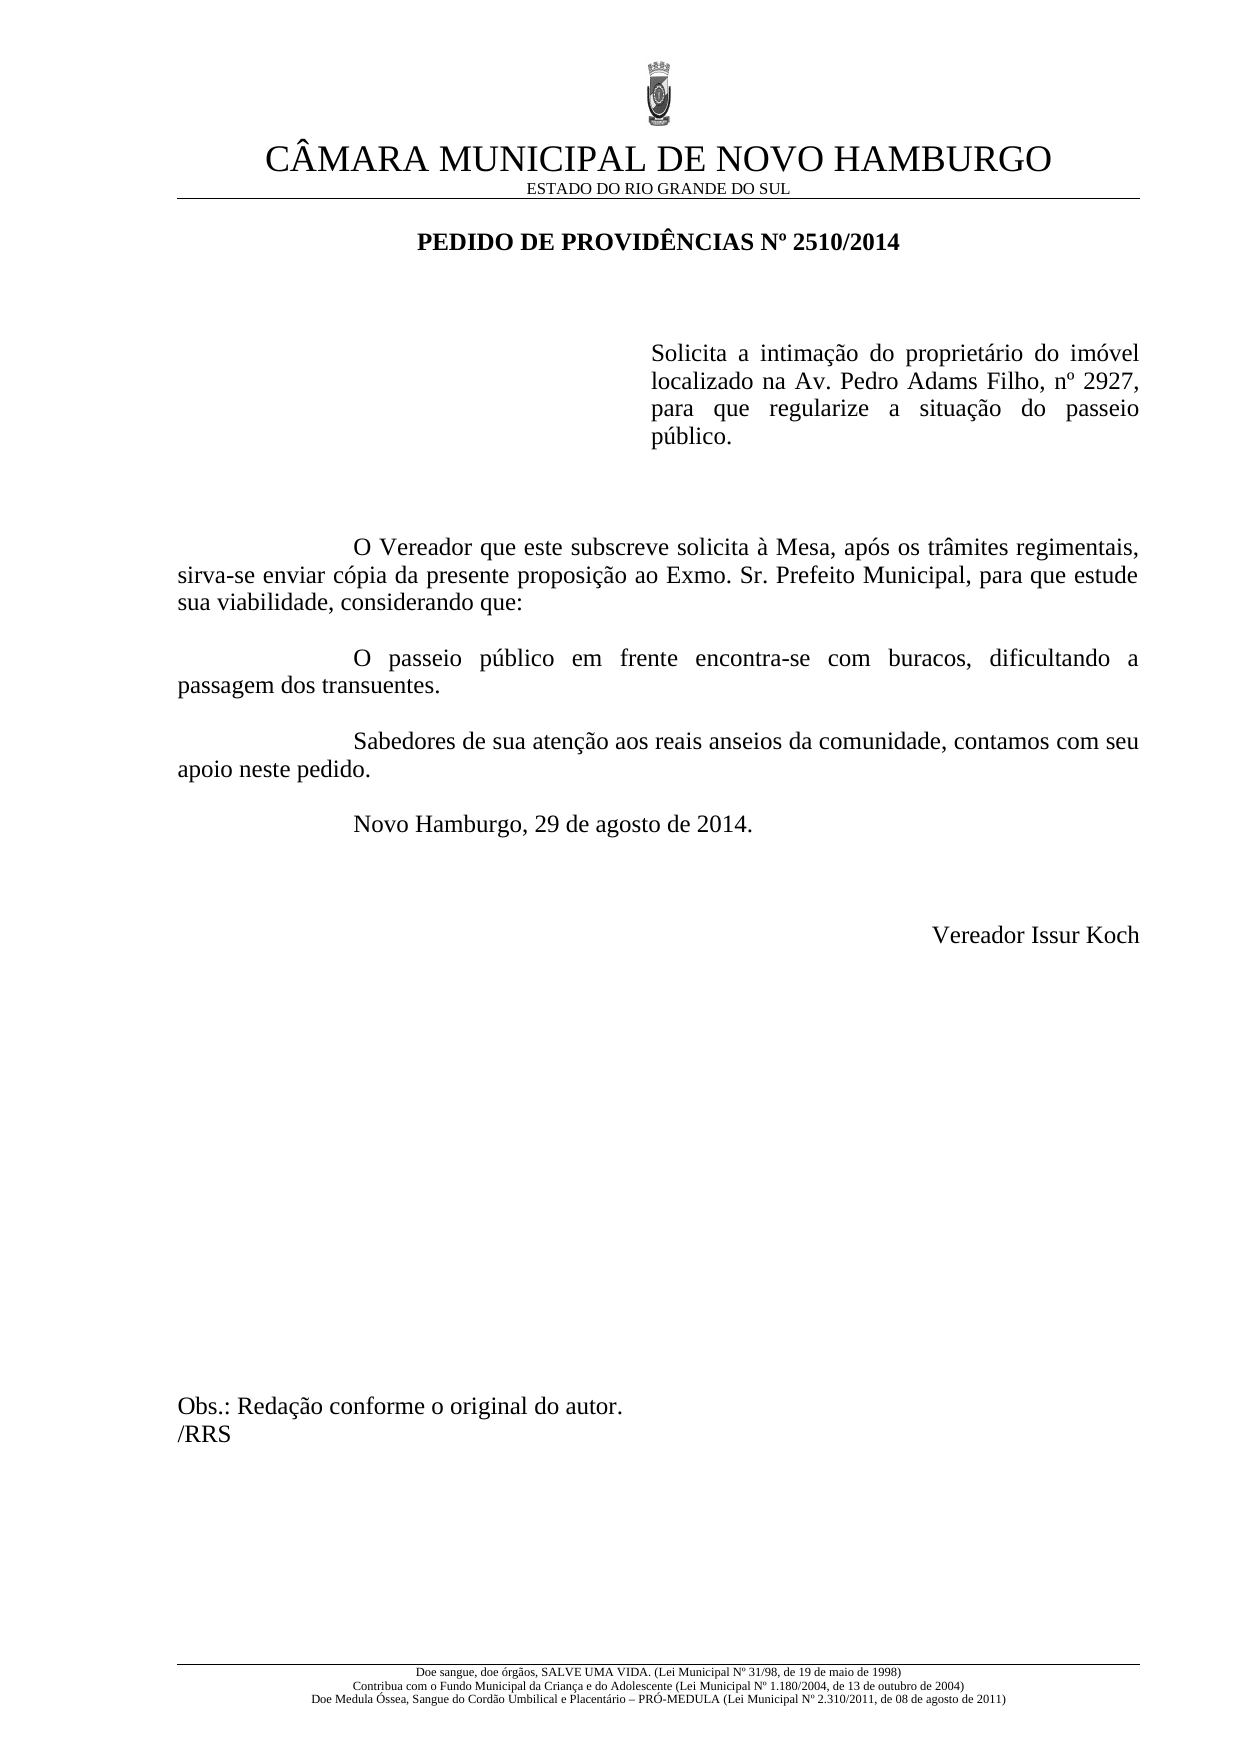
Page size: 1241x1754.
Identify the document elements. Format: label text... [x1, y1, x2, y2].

text O Vereador que este subscreve solicita à Mesa, após os trâmites regimentais, sirva-se enviar cópia da presente proposição ao Exmo. Sr. Prefeito Municipal, para que estude sua viabilidade, considerando que: [177, 533, 1140, 616]
text Vereador Issur Koch [177, 921, 1140, 949]
text Obs.: Redação conforme o original do autor. [177, 1392, 1140, 1420]
text Solicita a intimação do proprietário do imóvel localizado na Av. Pedro Adams Filho, nº 2927, para que regularize a situação do passeio público. [651, 339, 1140, 450]
text /RRS [177, 1420, 1140, 1447]
text PEDIDO DE PROVIDÊNCIAS Nº 2510/2014 [177, 228, 1140, 256]
text Sabedores de sua atenção aos reais anseios da comunidade, contamos com seu apoio neste pedido. [177, 727, 1140, 782]
text O passeio público em frente encontra-se com buracos, dificultando a passagem dos transuentes. [177, 644, 1140, 699]
text Novo Hamburgo, 29 de agosto de 2014. [177, 810, 1140, 838]
